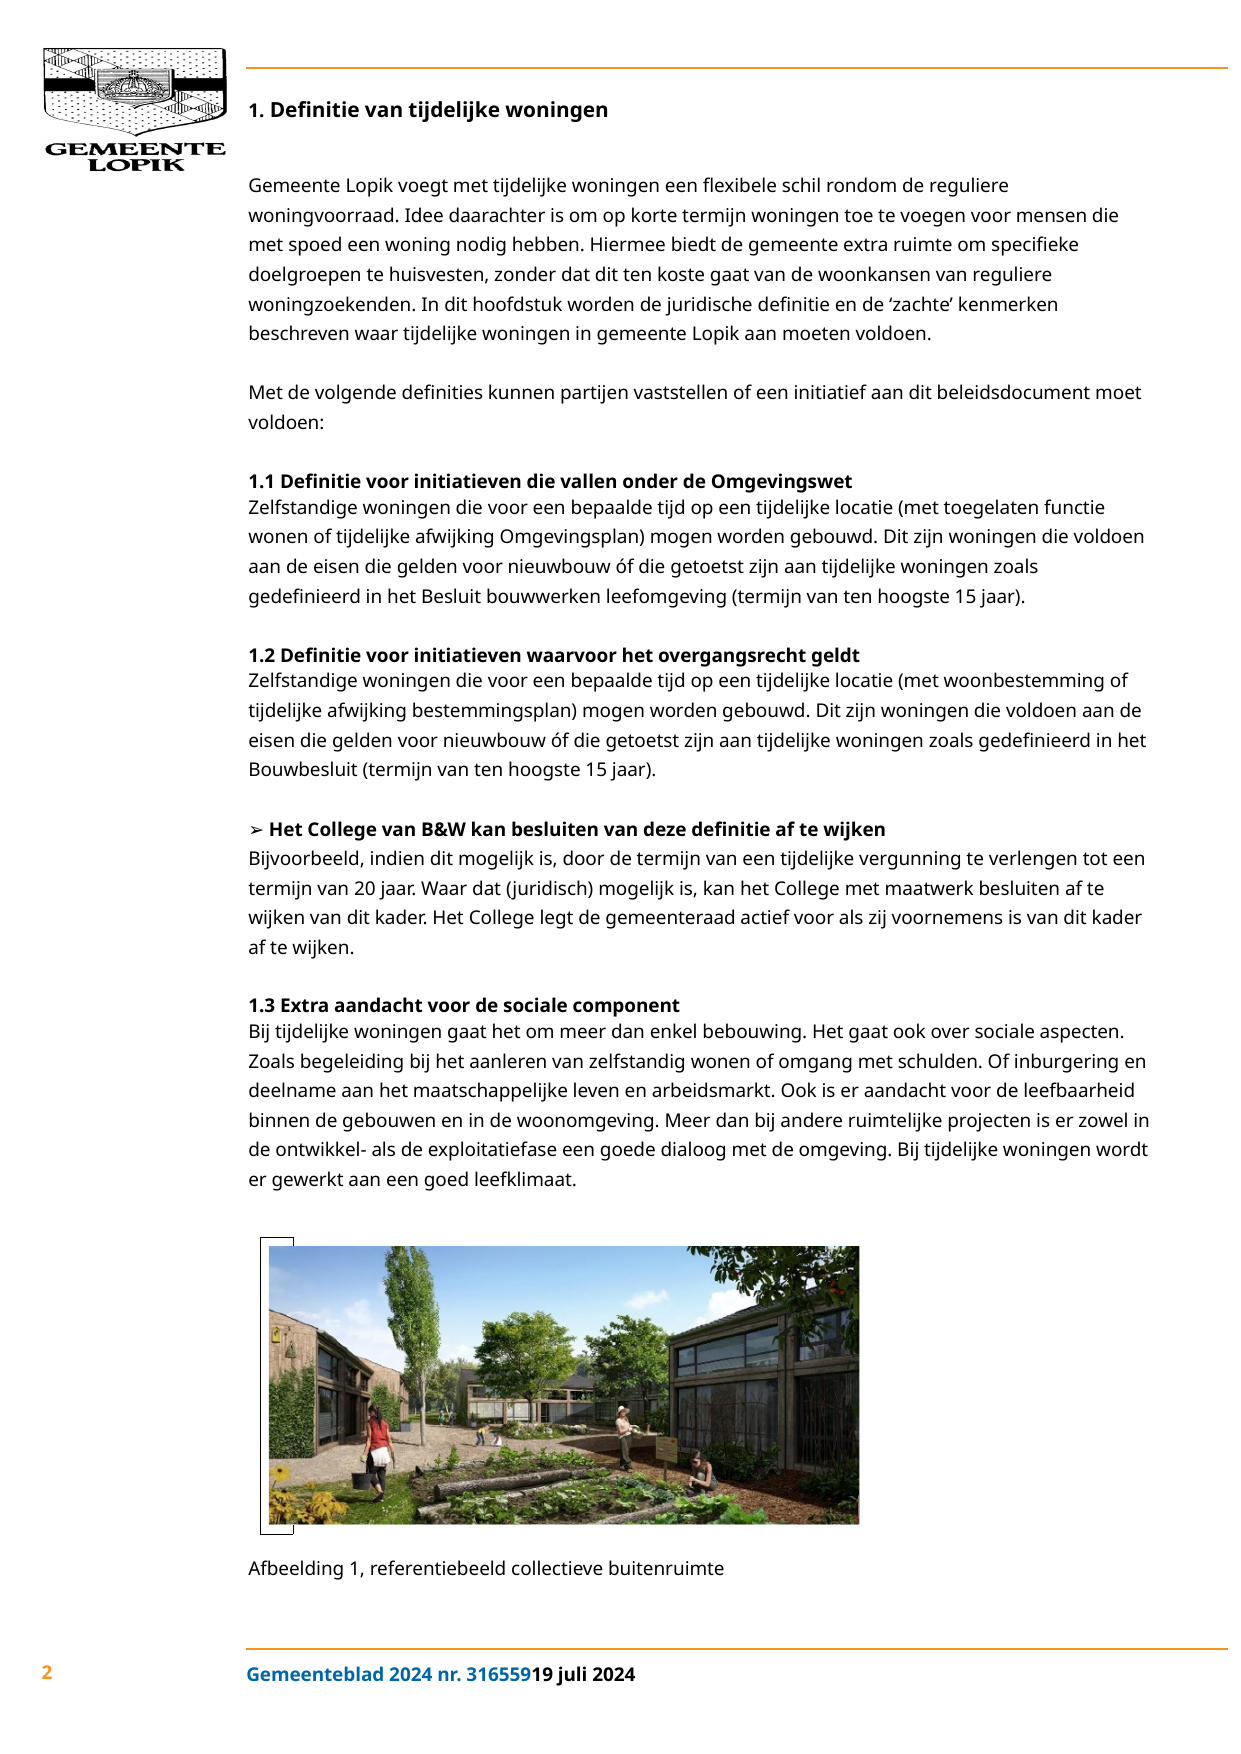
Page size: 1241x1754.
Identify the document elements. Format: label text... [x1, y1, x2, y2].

text Zelfstandige woningen die voor een bepaalde tijd op een tijdelijke locatie (met woonbestemming of tijdelijke afwijking bestemmingsplan) mogen worden gebouwd. Dit zijn woningen die voldoen aan de eisen die gelden voor nieuwbouw óf die getoetst zijn aan tijdelijke woningen zoals gedefinieerd in het Bouwbesluit (termijn van ten hoogste 15 jaar). [248, 668, 1152, 782]
table_header ➢ Het College van B&W kan besluiten van deze definitie af te wijken Bijvoorbeeld, indien dit mogelijk is, door de termijn van een tijdelijke vergunning te verlengen tot een termijn van 20 jaar. Waar dat (juridisch) mogelijk is, kan het College met maatwerk besluiten af te wijken van dit kader. Het College legt de gemeenteraad actief voor als zij voornemens is van dit kader af te wijken. [248, 816, 1152, 960]
text 1. Definitie van tijdelijke woningen [248, 95, 1152, 123]
text 1.2 Definitie voor initiatieven waarvoor het overgangsrecht geldt [248, 642, 1152, 668]
text Afbeelding 1, referentiebeeld collectieve buitenruimte [248, 1555, 1152, 1581]
text Zelfstandige woningen die voor een bepaalde tijd op een tijdelijke locatie (met toegelaten functie wonen of tijdelijke afwijking Omgevingsplan) mogen worden gebouwd. Dit zijn woningen die voldoen aan de eisen die gelden voor nieuwbouw óf die getoetst zijn aan tijdelijke woningen zoals gedefinieerd in het Besluit bouwwerken leefomgeving (termijn van ten hoogste 15 jaar). [248, 494, 1152, 608]
text Gemeente Lopik voegt met tijdelijke woningen een flexibele schil rondom de reguliere woningvoorraad. Idee daarachter is om op korte termijn woningen toe te voegen voor mensen die met spoed een woning nodig hebben. Hiermee biedt de gemeente extra ruimte om specifieke doelgroepen te huisvesten, zonder dat dit ten koste gaat van de woonkansen van reguliere woningzoekenden. In dit hoofdstuk worden de juridische definitie en de ‘zachte’ kenmerken beschreven waar tijdelijke woningen in gemeente Lopik aan moeten voldoen. [248, 172, 1152, 346]
text Bij tijdelijke woningen gaat het om meer dan enkel bebouwing. Het gaat ook over sociale aspecten. Zoals begeleiding bij het aanleren van zelfstandig wonen of omgang met schulden. Of inburgering en deelname aan het maatschappelijke leven en arbeidsmarkt. Ook is er aandacht voor de leefbaarheid binnen de gebouwen en in de woonomgeving. Meer dan bij andere ruimtelijke projecten is er zowel in de ontwikkel- als de exploitatiefase een goede dialoog met de omgeving. Bij tijdelijke woningen wordt er gewerkt aan een goed leefklimaat. [248, 1018, 1152, 1192]
text 1.3 Extra aandacht voor de sociale component [248, 993, 1152, 1018]
text 1.1 Definitie voor initiatieven die vallen onder de Omgevingswet [248, 468, 1152, 494]
picture [41, 47, 231, 172]
picture [268, 1246, 860, 1525]
text Met de volgende definities kunnen partijen vaststellen of een initiatief aan dit beleidsdocument moet voldoen: [248, 379, 1152, 435]
